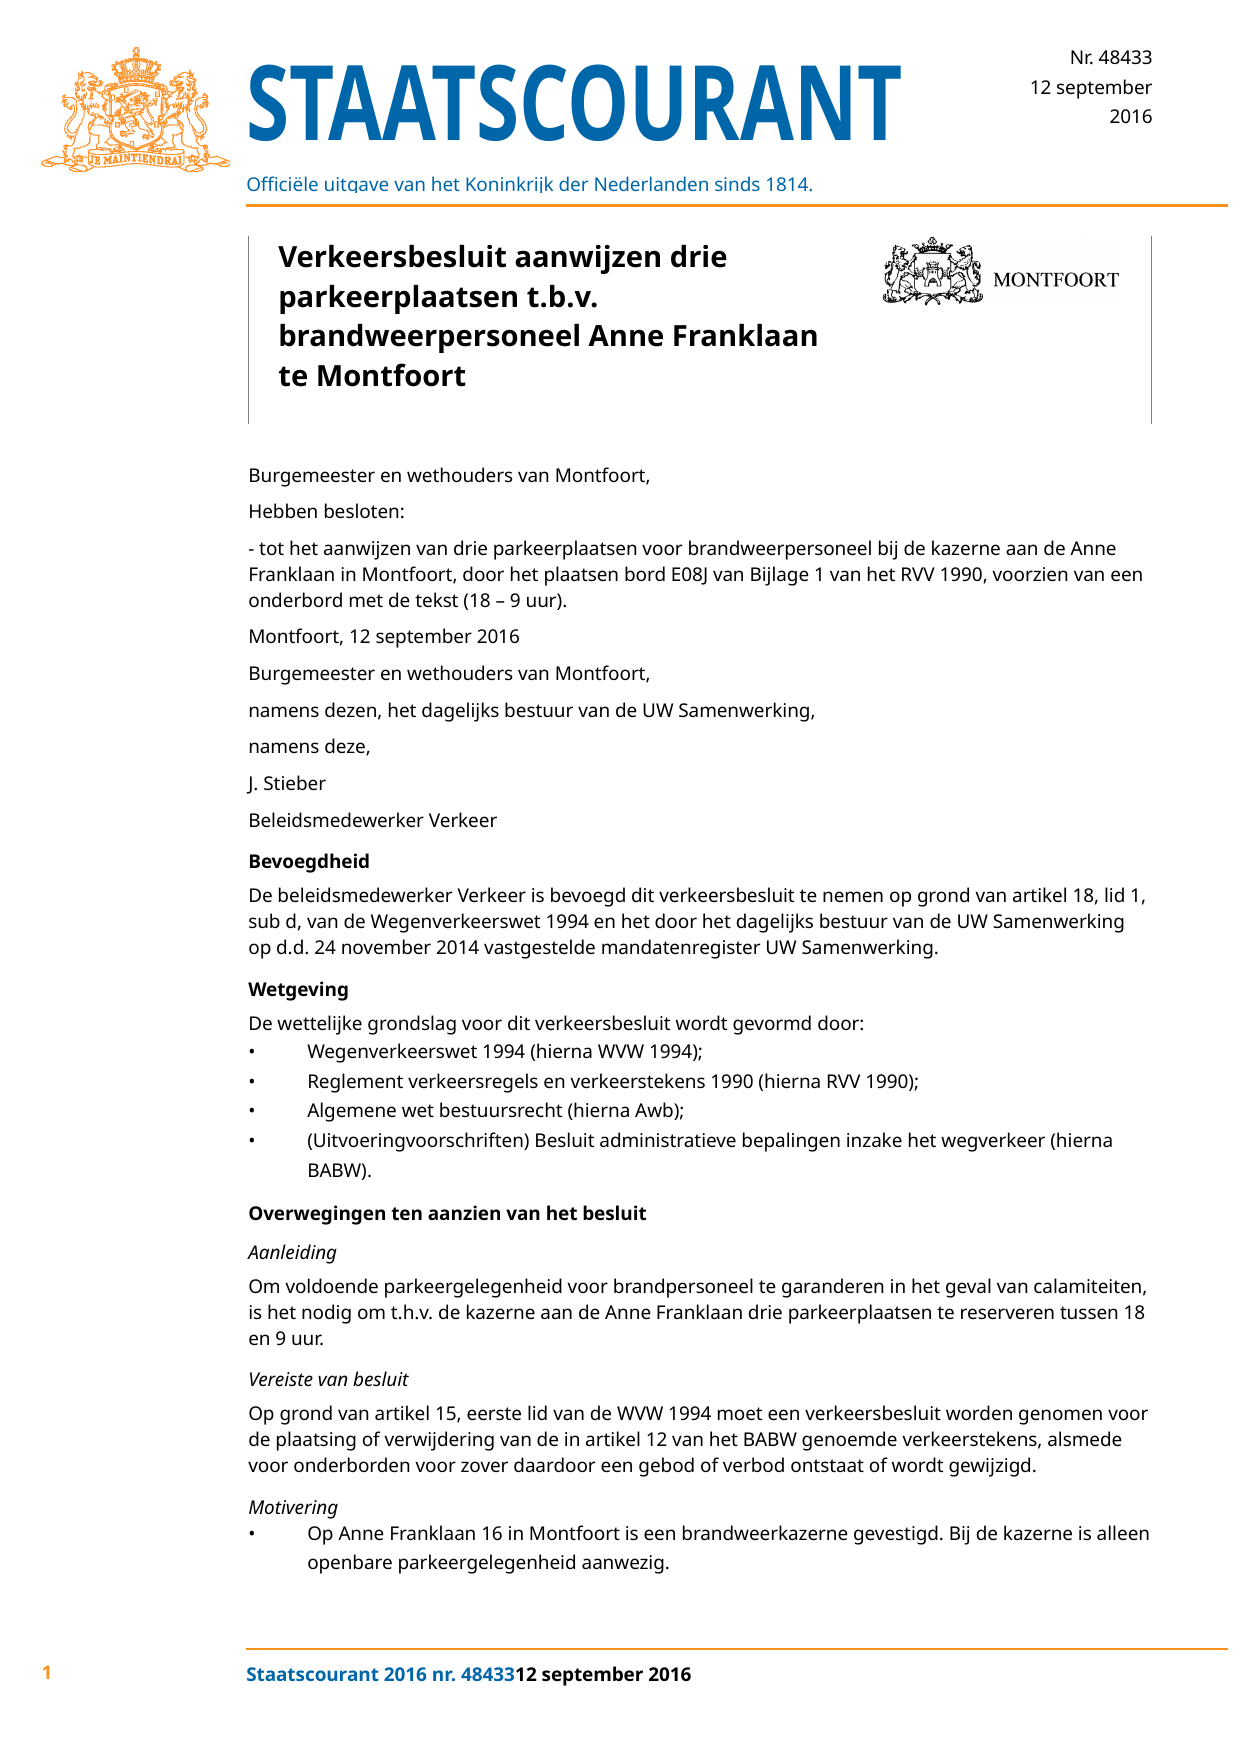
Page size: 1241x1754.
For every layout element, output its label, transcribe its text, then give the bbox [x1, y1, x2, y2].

picture [882, 236, 1119, 306]
text Bevoegdheid [248, 849, 1152, 874]
text De wettelijke grondslag voor dit verkeersbesluit wordt gevormd door: [248, 1010, 1152, 1036]
text namens dezen, het dagelijks bestuur van de UW Samenwerking, [248, 697, 1152, 722]
text Burgemeester en wethouders van Montfoort, [248, 660, 1152, 686]
text Burgemeester en wethouders van Montfoort, [248, 462, 1152, 488]
text namens deze, [248, 733, 1152, 759]
text De beleidsmedewerker Verkeer is bevoegd dit verkeersbesluit te nemen op grond van artikel 18, lid 1, sub d, van de Wegenverkeerswet 1994 en het door het dagelijks bestuur van de UW Samenwerking op d.d. 24 november 2014 vastgestelde mandatenregister UW Samenwerking. [248, 883, 1152, 960]
text Vereiste van besluit [248, 1367, 1152, 1392]
text Overwegingen ten aanzien van het besluit [248, 1200, 1152, 1226]
list Reglement verkeersregels en verkeerstekens 1990 (hierna RVV 1990); [248, 1068, 1152, 1094]
table_header [850, 236, 1151, 424]
text Montfoort, 12 september 2016 [248, 623, 1152, 649]
list Algemene wet bestuursrecht (hierna Awb); [248, 1098, 1152, 1123]
text Om voldoende parkeergelegenheid voor brandpersoneel te garanderen in het geval van calamiteiten, is het nodig om t.h.v. de kazerne aan de Anne Franklaan drie parkeerplaatsen te reserveren tussen 18 en 9 uur. [248, 1273, 1152, 1350]
text Hebben besloten: [248, 499, 1152, 524]
text J. Stieber [248, 770, 1152, 796]
list Op Anne Franklaan 16 in Montfoort is een brandweerkazerne gevestigd. Bij de kazerne is alleen openbare parkeergelegenheid aanwezig. [248, 1520, 1152, 1575]
text Motivering [248, 1494, 1152, 1520]
text - tot het aanwijzen van drie parkeerplaatsen voor brandweerpersoneel bij de kazerne aan de Anne Franklaan in Montfoort, door het plaatsen bord E08J van Bijlage 1 van het RVV 1990, voorzien van een onderbord met de tekst (18 – 9 uur). [248, 535, 1152, 612]
text Op grond van artikel 15, eerste lid van de WVW 1994 moet een verkeersbesluit worden genomen voor de plaatsing of verwijdering van de in artikel 12 van het BABW genoemde verkeerstekens, alsmede voor onderborden voor zover daardoor een gebod of verbod ontstaat of wordt gewijzigd. [248, 1401, 1152, 1478]
text Aanleiding [248, 1239, 1152, 1265]
picture [41, 47, 231, 172]
list Wegenverkeerswet 1994 (hierna WVW 1994); [248, 1038, 1152, 1064]
text Beleidsmedewerker Verkeer [248, 807, 1152, 832]
table_header Verkeersbesluit aanwijzen drie parkeerplaatsen t.b.v. brandweerpersoneel Anne Franklaan te Montfoort [249, 236, 850, 424]
list (Uitvoeringvoorschriften) Besluit administratieve bepalingen inzake het wegverkeer (hierna BABW). [248, 1127, 1152, 1182]
text Wetgeving [248, 976, 1152, 1002]
